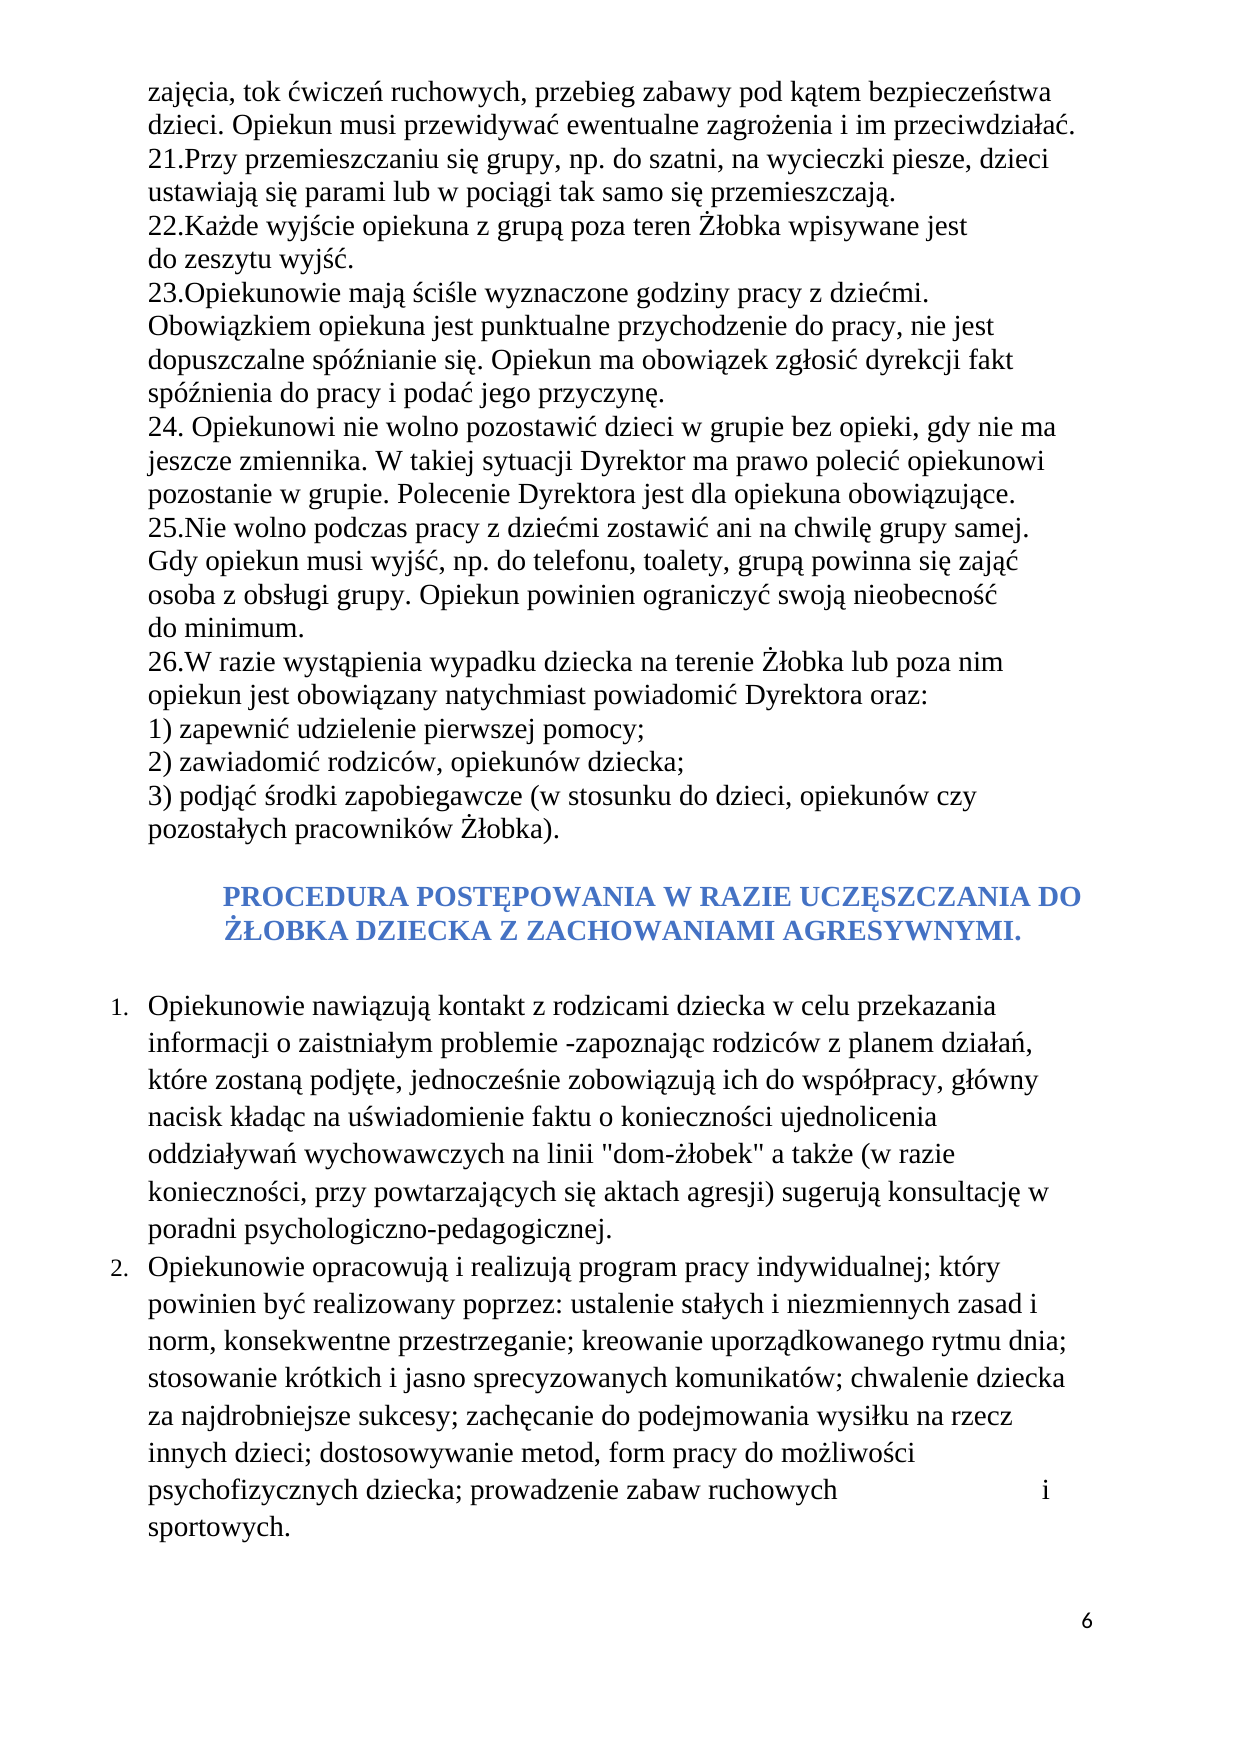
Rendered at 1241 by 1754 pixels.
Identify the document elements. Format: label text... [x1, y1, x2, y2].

text Gdy opiekun musi wyjść, np. do telefonu, toalety, grupą powinna się zająć [148, 543, 1093, 577]
text 22.Każde wyjście opiekuna z grupą poza teren Żłobka wpisywane jest [148, 208, 1093, 241]
text Obowiązkiem opiekuna jest punktualne przychodzenie do pracy, nie jest dopuszczalne spóźnianie się. Opiekun ma obowiązek zgłosić dyrekcji fakt spóźnienia do pracy i podać jego przyczynę. [148, 308, 1093, 409]
text 26.W razie wystąpienia wypadku dziecka na terenie Żłobka lub poza nim [148, 644, 1093, 677]
list Opiekunowie opracowują i realizują program pracy indywidualnej; który powinien być realizowany poprzez: ustalenie stałych i niezmiennych zasad i norm, konsekwentne przestrzeganie; kreowanie uporządkowanego rytmu dnia; stosowanie krótkich i jasno sprecyzowanych komunikatów; chwalenie dziecka za najdrobniejsze sukcesy; zachęcanie do podejmowania wysiłku na rzecz innych dzieci; dostosowywanie metod, form pracy do możliwości psychofizycznych dziecka; prowadzenie zabaw ruchowych i sportowych. [110, 1249, 1093, 1543]
text 21.Przy przemieszczaniu się grupy, np. do szatni, na wycieczki piesze, dzieci [148, 141, 1093, 174]
text do minimum. [148, 610, 1093, 644]
text zajęcia, tok ćwiczeń ruchowych, przebieg zabawy pod kątem bezpieczeństwa dzieci. Opiekun musi przewidywać ewentualne zagrożenia i im przeciwdziałać. [148, 74, 1093, 141]
text 3) podjąć środki zapobiegawcze (w stosunku do dzieci, opiekunów czy pozostałych pracowników Żłobka). [148, 778, 1093, 845]
text PROCEDURA POSTĘPOWANIA W RAZIE UCZĘSZCZANIA DO ŻŁOBKA DZIECKA Z ZACHOWANIAMI AGRESYWNYMI. [223, 879, 1093, 947]
text 24. Opiekunowi nie wolno pozostawić dzieci w grupie bez opieki, gdy nie ma jeszcze zmiennika. W takiej sytuacji Dyrektor ma prawo polecić opiekunowi pozostanie w grupie. Polecenie Dyrektora jest dla opiekuna obowiązujące. [148, 409, 1093, 510]
text 2) zawiadomić rodziców, opiekunów dziecka; [148, 744, 1093, 778]
text ustawiają się parami lub w pociągi tak samo się przemieszczają. [148, 174, 1093, 208]
text 25.Nie wolno podczas pracy z dziećmi zostawić ani na chwilę grupy samej. [148, 510, 1093, 543]
text osoba z obsługi grupy. Opiekun powinien ograniczyć swoją nieobecność [148, 577, 1093, 610]
list Opiekunowie nawiązują kontakt z rodzicami dziecka w celu przekazania informacji o zaistniałym problemie -zapoznając rodziców z planem działań, które zostaną podjęte, jednocześnie zobowiązują ich do współpracy, główny nacisk kładąc na uświadomienie faktu o konieczności ujednolicenia oddziaływań wychowawczych na linii "dom-żłobek" a także (w razie konieczności, przy powtarzających się aktach agresji) sugerują konsultację w poradni psychologiczno-pedagogicznej. [110, 988, 1093, 1244]
text opiekun jest obowiązany natychmiast powiadomić Dyrektora oraz: [148, 677, 1093, 711]
text 23.Opiekunowie mają ściśle wyznaczone godziny pracy z dziećmi. [148, 275, 1093, 308]
text 1) zapewnić udzielenie pierwszej pomocy; [148, 711, 1093, 744]
text do zeszytu wyjść. [148, 241, 1093, 275]
